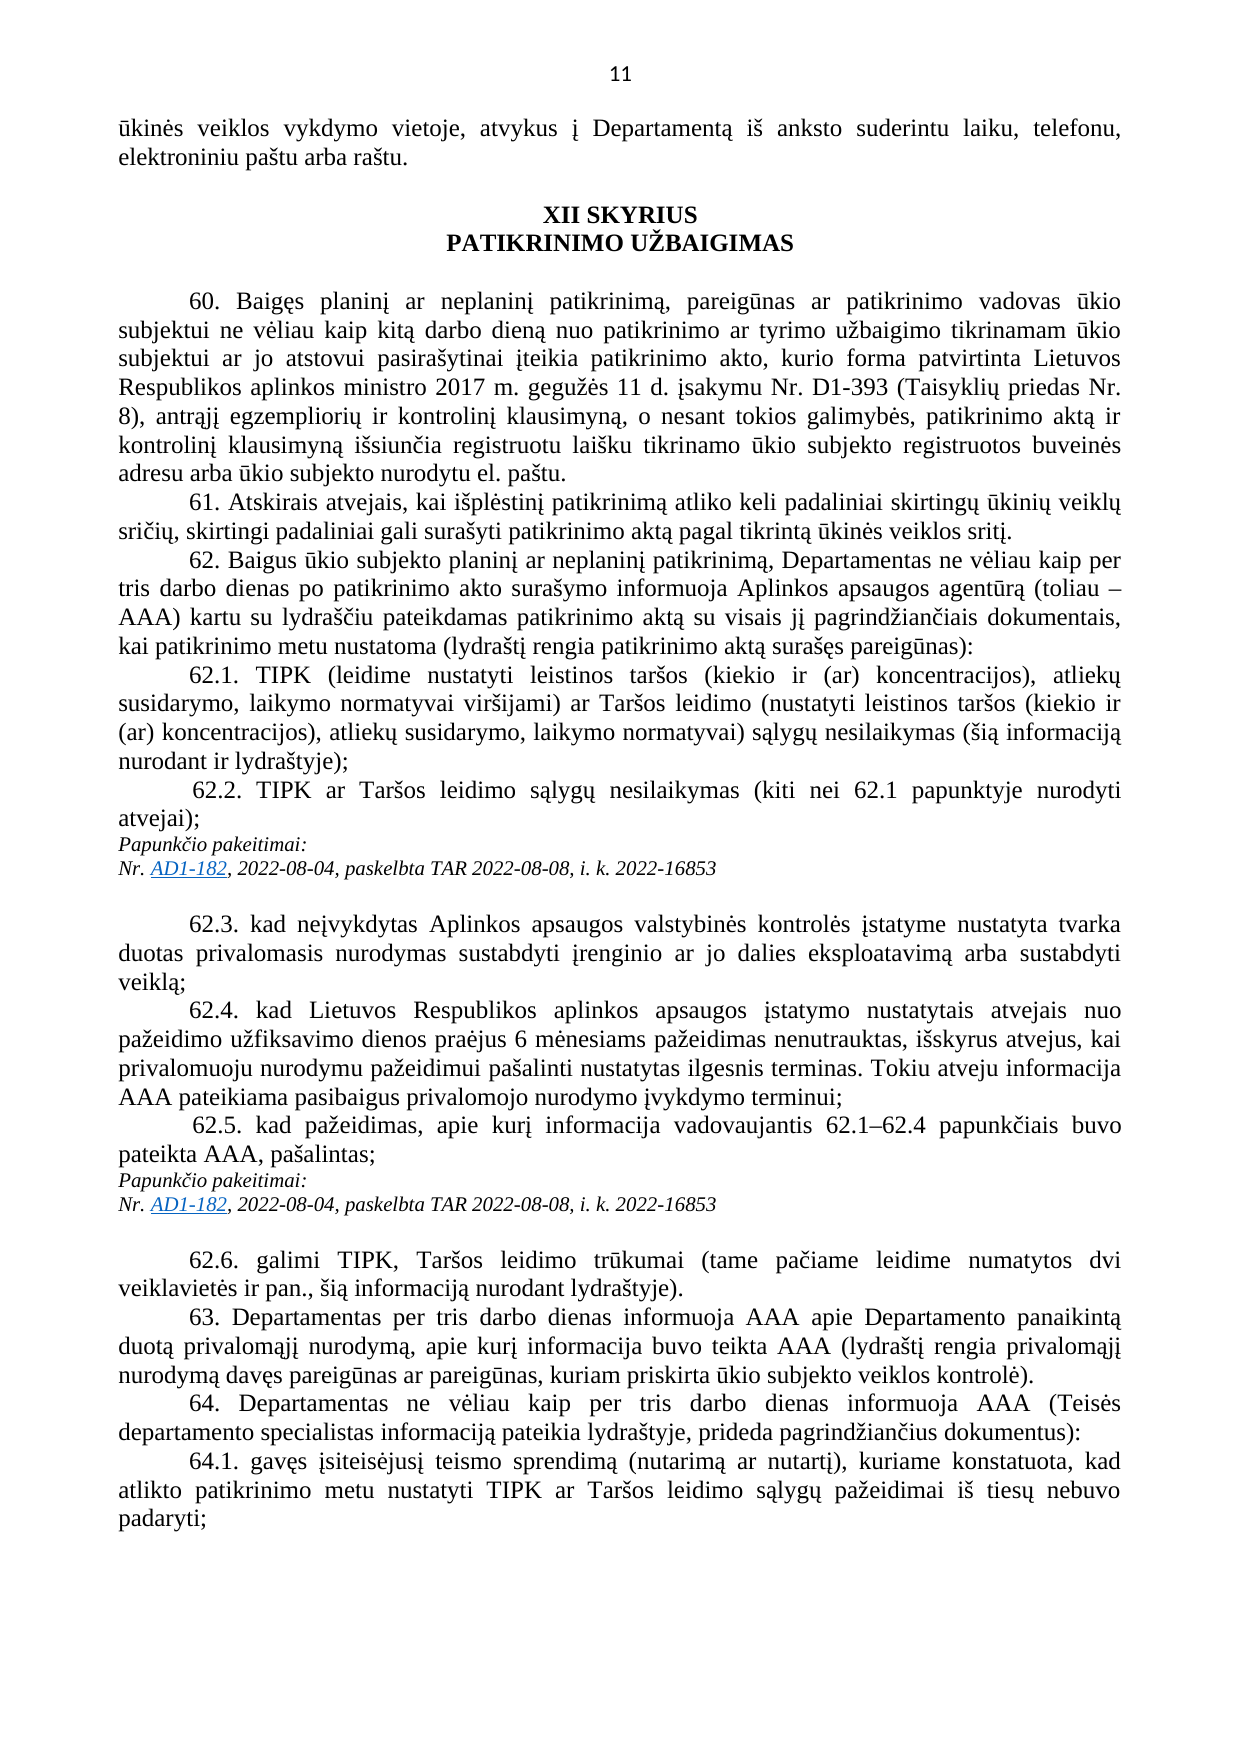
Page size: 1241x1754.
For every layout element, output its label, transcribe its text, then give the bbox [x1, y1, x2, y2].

text 62.3. kad neįvykdytas Aplinkos apsaugos valstybinės kontrolės įstatyme nustatyta tvarka duotas privalomasis nurodymas sustabdyti įrenginio ar jo dalies eksploatavimą arba sustabdyti veiklą; [118, 909, 1122, 995]
text 62.4. kad Lietuvos Respublikos aplinkos apsaugos įstatymo nustatytais atvejais nuo pažeidimo užfiksavimo dienos praėjus 6 mėnesiams pažeidimas nenutrauktas, išskyrus atvejus, kai privalomuoju nurodymu pažeidimui pašalinti nustatytas ilgesnis terminas. Tokiu atveju informacija AAA pateikiama pasibaigus privalomojo nurodymo įvykdymo terminui; [118, 995, 1122, 1110]
text Nr. AD1-182, 2022-08-04, paskelbta TAR 2022-08-08, i. k. 2022-16853 [118, 1192, 1122, 1216]
text 62. Baigus ūkio subjekto planinį ar neplaninį patikrinimą, Departamentas ne vėliau kaip per tris darbo dienas po patikrinimo akto surašymo informuoja Aplinkos apsaugos agentūrą (toliau – AAA) kartu su lydraščiu pateikdamas patikrinimo aktą su visais jį pagrindžiančiais dokumentais, kai patikrinimo metu nustatoma (lydraštį rengia patikrinimo aktą surašęs pareigūnas): [118, 545, 1122, 660]
text 62.2. TIPK ar Taršos leidimo sąlygų nesilaikymas (kiti nei 62.1 papunktyje nurodyti atvejai); [118, 775, 1122, 832]
text 64.1. gavęs įsiteisėjusį teismo sprendimą (nutarimą ar nutartį), kuriame konstatuota, kad atlikto patikrinimo metu nustatyti TIPK ar Taršos leidimo sąlygų pažeidimai iš tiesų nebuvo padaryti; [118, 1446, 1122, 1532]
text XII SKYRIUS [118, 200, 1122, 228]
text 61. Atskirais atvejais, kai išplėstinį patikrinimą atliko keli padaliniai skirtingų ūkinių veiklų sričių, skirtingi padaliniai gali surašyti patikrinimo aktą pagal tikrintą ūkinės veiklos sritį. [118, 487, 1122, 545]
text Papunkčio pakeitimai: [118, 1168, 1122, 1192]
text 62.6. galimi TIPK, Taršos leidimo trūkumai (tame pačiame leidime numatytos dvi veiklavietės ir pan., šią informaciją nurodant lydraštyje). [118, 1245, 1122, 1302]
text 60. Baigęs planinį ar neplaninį patikrinimą, pareigūnas ar patikrinimo vadovas ūkio subjektui ne vėliau kaip kitą darbo dieną nuo patikrinimo ar tyrimo užbaigimo tikrinamam ūkio subjektui ar jo atstovui pasirašytinai įteikia patikrinimo akto, kurio forma patvirtinta Lietuvos Respublikos aplinkos ministro 2017 m. gegužės 11 d. įsakymu Nr. D1-393 (Taisyklių priedas Nr. 8), antrąjį egzempliorių ir kontrolinį klausimyną, o nesant tokios galimybės, patikrinimo aktą ir kontrolinį klausimyną išsiunčia registruotu laišku tikrinamo ūkio subjekto registruotos buveinės adresu arba ūkio subjekto nurodytu el. paštu. [118, 286, 1122, 487]
text PATIKRINIMO UŽBAIGIMAS [118, 228, 1122, 257]
text Nr. AD1-182, 2022-08-04, paskelbta TAR 2022-08-08, i. k. 2022-16853 [118, 856, 1122, 880]
text ūkinės veiklos vykdymo vietoje, atvykus į Departamentą iš anksto suderintu laiku, telefonu, elektroniniu paštu arba raštu. [118, 113, 1122, 171]
text Papunkčio pakeitimai: [118, 832, 1122, 856]
text 64. Departamentas ne vėliau kaip per tris darbo dienas informuoja AAA (Teisės departamento specialistas informaciją pateikia lydraštyje, prideda pagrindžiančius dokumentus): [118, 1388, 1122, 1446]
text 62.1. TIPK (leidime nustatyti leistinos taršos (kiekio ir (ar) koncentracijos), atliekų susidarymo, laikymo normatyvai viršijami) ar Taršos leidimo (nustatyti leistinos taršos (kiekio ir (ar) koncentracijos), atliekų susidarymo, laikymo normatyvai) sąlygų nesilaikymas (šią informaciją nurodant ir lydraštyje); [118, 660, 1122, 775]
text 62.5. kad pažeidimas, apie kurį informacija vadovaujantis 62.1–62.4 papunkčiais buvo pateikta AAA, pašalintas; [118, 1110, 1122, 1168]
text 63. Departamentas per tris darbo dienas informuoja AAA apie Departamento panaikintą duotą privalomąjį nurodymą, apie kurį informacija buvo teikta AAA (lydraštį rengia privalomąjį nurodymą davęs pareigūnas ar pareigūnas, kuriam priskirta ūkio subjekto veiklos kontrolė). [118, 1302, 1122, 1388]
